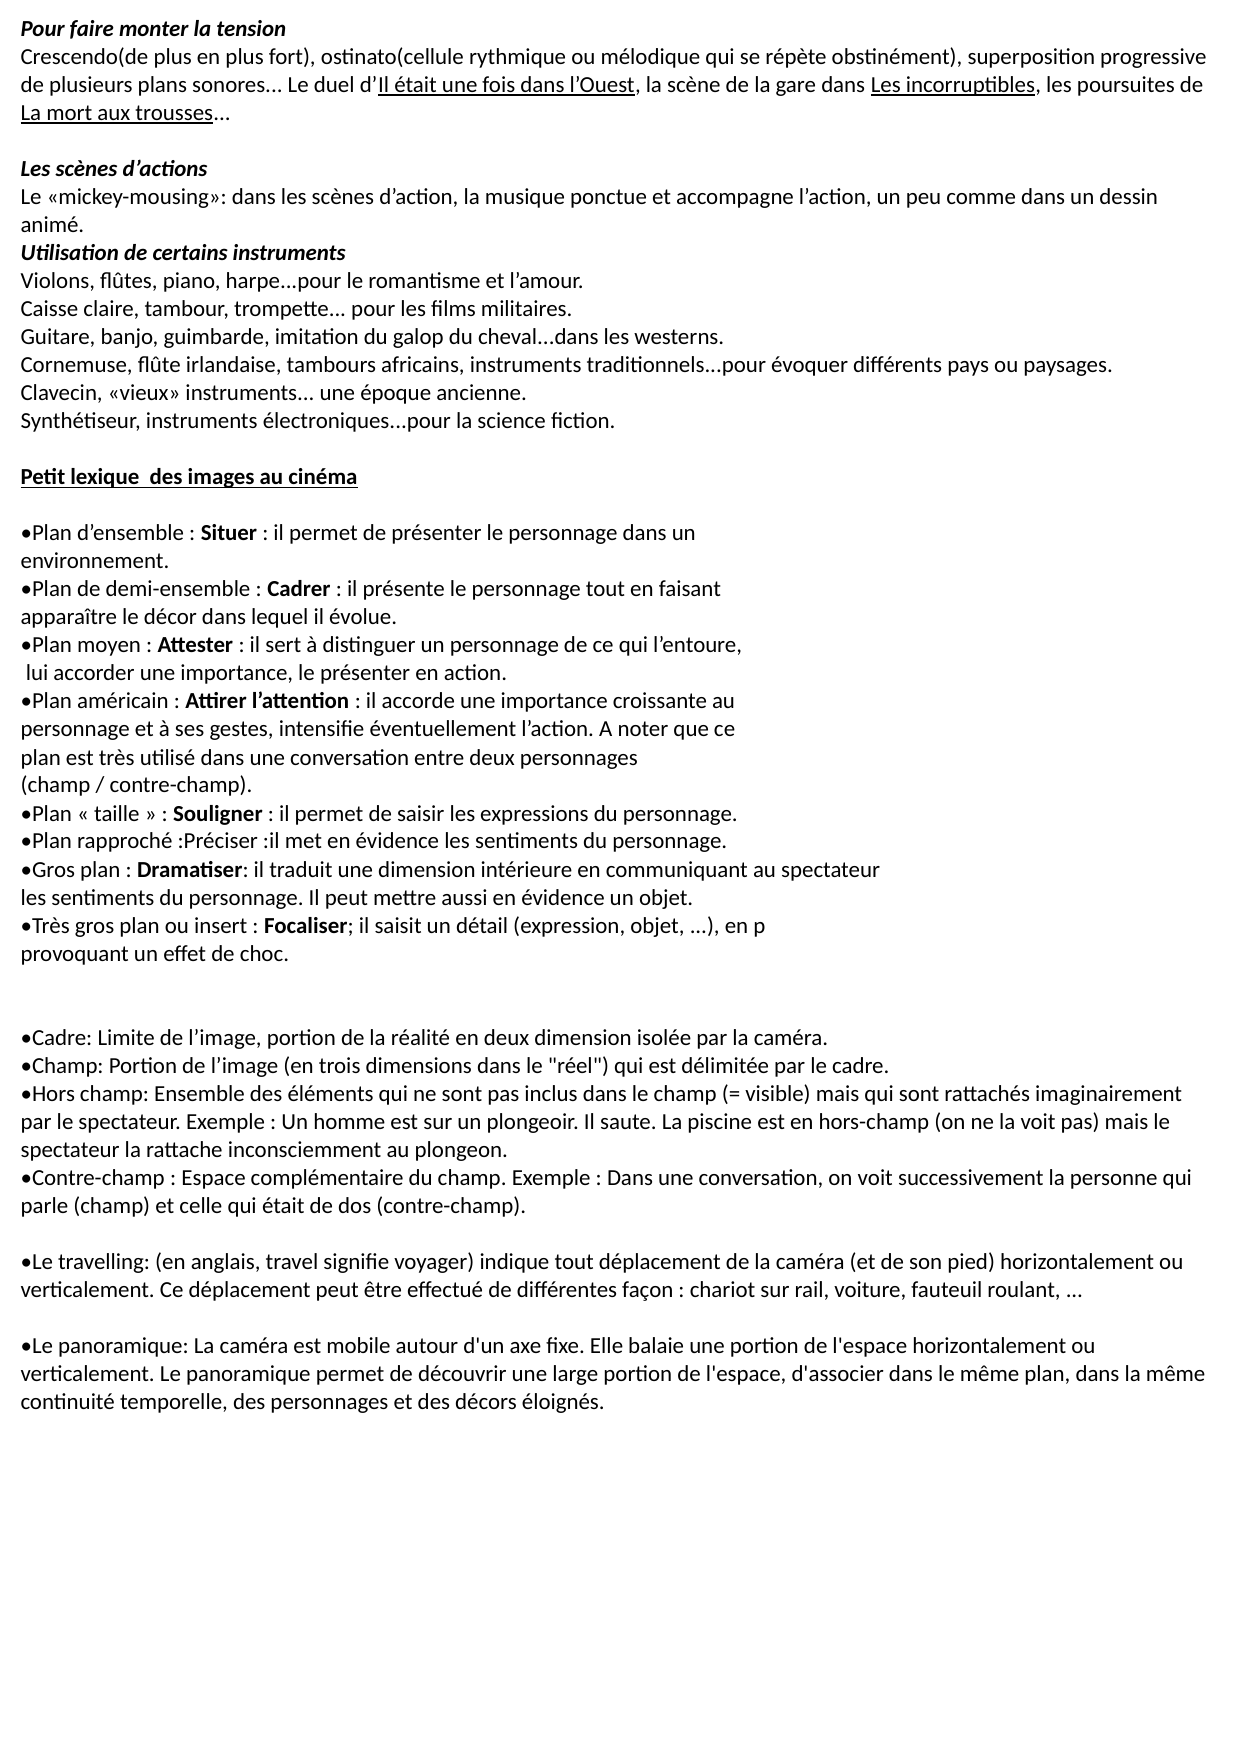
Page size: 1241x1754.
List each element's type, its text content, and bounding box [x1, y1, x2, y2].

text Cornemuse, flûte irlandaise, tambours africains, instruments traditionnels...pour évoquer différents pays ou paysages. [20, 350, 1216, 378]
text (champ / contre-champ). [20, 771, 1216, 799]
text •Hors champ: Ensemble des éléments qui ne sont pas inclus dans le champ (= visible) mais qui sont rattachés imaginairement par le spectateur. Exemple : Un homme est sur un plongeoir. Il saute. La piscine est en hors-champ (on ne la voit pas) mais le spectateur la rattache inconsciemment au plongeon. [20, 1079, 1216, 1163]
text •Plan rapproché :Préciser :il met en évidence les sentiments du personnage. [20, 827, 1216, 855]
text •Gros plan : Dramatiser: il traduit une dimension intérieure en communiquant au spectateur [20, 855, 1216, 883]
text •Contre-champ : Espace complémentaire du champ. Exemple : Dans une conversation, on voit successivement la personne qui parle (champ) et celle qui était de dos (contre-champ). [20, 1163, 1216, 1219]
text •Très gros plan ou insert : Focaliser; il saisit un détail (expression, objet, ...), en p [20, 911, 1216, 939]
text •Plan « taille » : Souligner : il permet de saisir les expressions du personnage. [20, 799, 1216, 827]
text Caisse claire, tambour, trompette... pour les films militaires. [20, 294, 1216, 322]
text Utilisation de certains instruments [20, 238, 1216, 266]
text apparaître le décor dans lequel il évolue. [20, 602, 1216, 631]
text personnage et à ses gestes, intensifie éventuellement l’action. A noter que ce [20, 714, 1216, 743]
text Petit lexique des images au cinéma [20, 462, 1216, 490]
text Synthétiseur, instruments électroniques...pour la science fiction. [20, 406, 1216, 434]
text •Cadre: Limite de l’image, portion de la réalité en deux dimension isolée par la caméra. [20, 1023, 1216, 1051]
text Le «mickey-mousing»: dans les scènes d’action, la musique ponctue et accompagne l’action, un peu comme dans un dessin animé. [20, 182, 1216, 238]
text •Plan moyen : Attester : il sert à distinguer un personnage de ce qui l’entoure, [20, 631, 1216, 658]
text lui accorder une importance, le présenter en action. [20, 658, 1216, 687]
text •Champ: Portion de l’image (en trois dimensions dans le "réel") qui est délimitée par le cadre. [20, 1051, 1216, 1079]
text •Le panoramique: La caméra est mobile autour d'un axe fixe. Elle balaie une portion de l'espace horizontalement ou verticalement. Le panoramique permet de découvrir une large portion de l'espace, d'associer dans le même plan, dans la même continuité temporelle, des personnages et des décors éloignés. [20, 1331, 1216, 1415]
text Pour faire monter la tension [20, 14, 1216, 42]
text provoquant un effet de choc. [20, 939, 1216, 967]
text les sentiments du personnage. Il peut mettre aussi en évidence un objet. [20, 883, 1216, 911]
text •Plan américain : Attirer l’attention : il accorde une importance croissante au [20, 687, 1216, 714]
text •Plan de demi-ensemble : Cadrer : il présente le personnage tout en faisant [20, 574, 1216, 602]
text plan est très utilisé dans une conversation entre deux personnages [20, 743, 1216, 771]
text Clavecin, «vieux» instruments... une époque ancienne. [20, 378, 1216, 406]
text •Le travelling: (en anglais, travel signifie voyager) indique tout déplacement de la caméra (et de son pied) horizontalement ou verticalement. Ce déplacement peut être effectué de différentes façon : chariot sur rail, voiture, fauteuil roulant, ... [20, 1247, 1216, 1303]
text Crescendo(de plus en plus fort), ostinato(cellule rythmique ou mélodique qui se répète obstinément), superposition progressive de plusieurs plans sonores... Le duel d’Il était une fois dans l’Ouest, la scène de la gare dans Les incorruptibles, les poursuites de La mort aux trousses... [20, 42, 1216, 126]
text Violons, flûtes, piano, harpe...pour le romantisme et l’amour. [20, 266, 1216, 294]
text Guitare, banjo, guimbarde, imitation du galop du cheval...dans les westerns. [20, 322, 1216, 350]
text environnement. [20, 546, 1216, 574]
text Les scènes d’actions [20, 154, 1216, 182]
text •Plan d’ensemble : Situer : il permet de présenter le personnage dans un [20, 518, 1216, 546]
